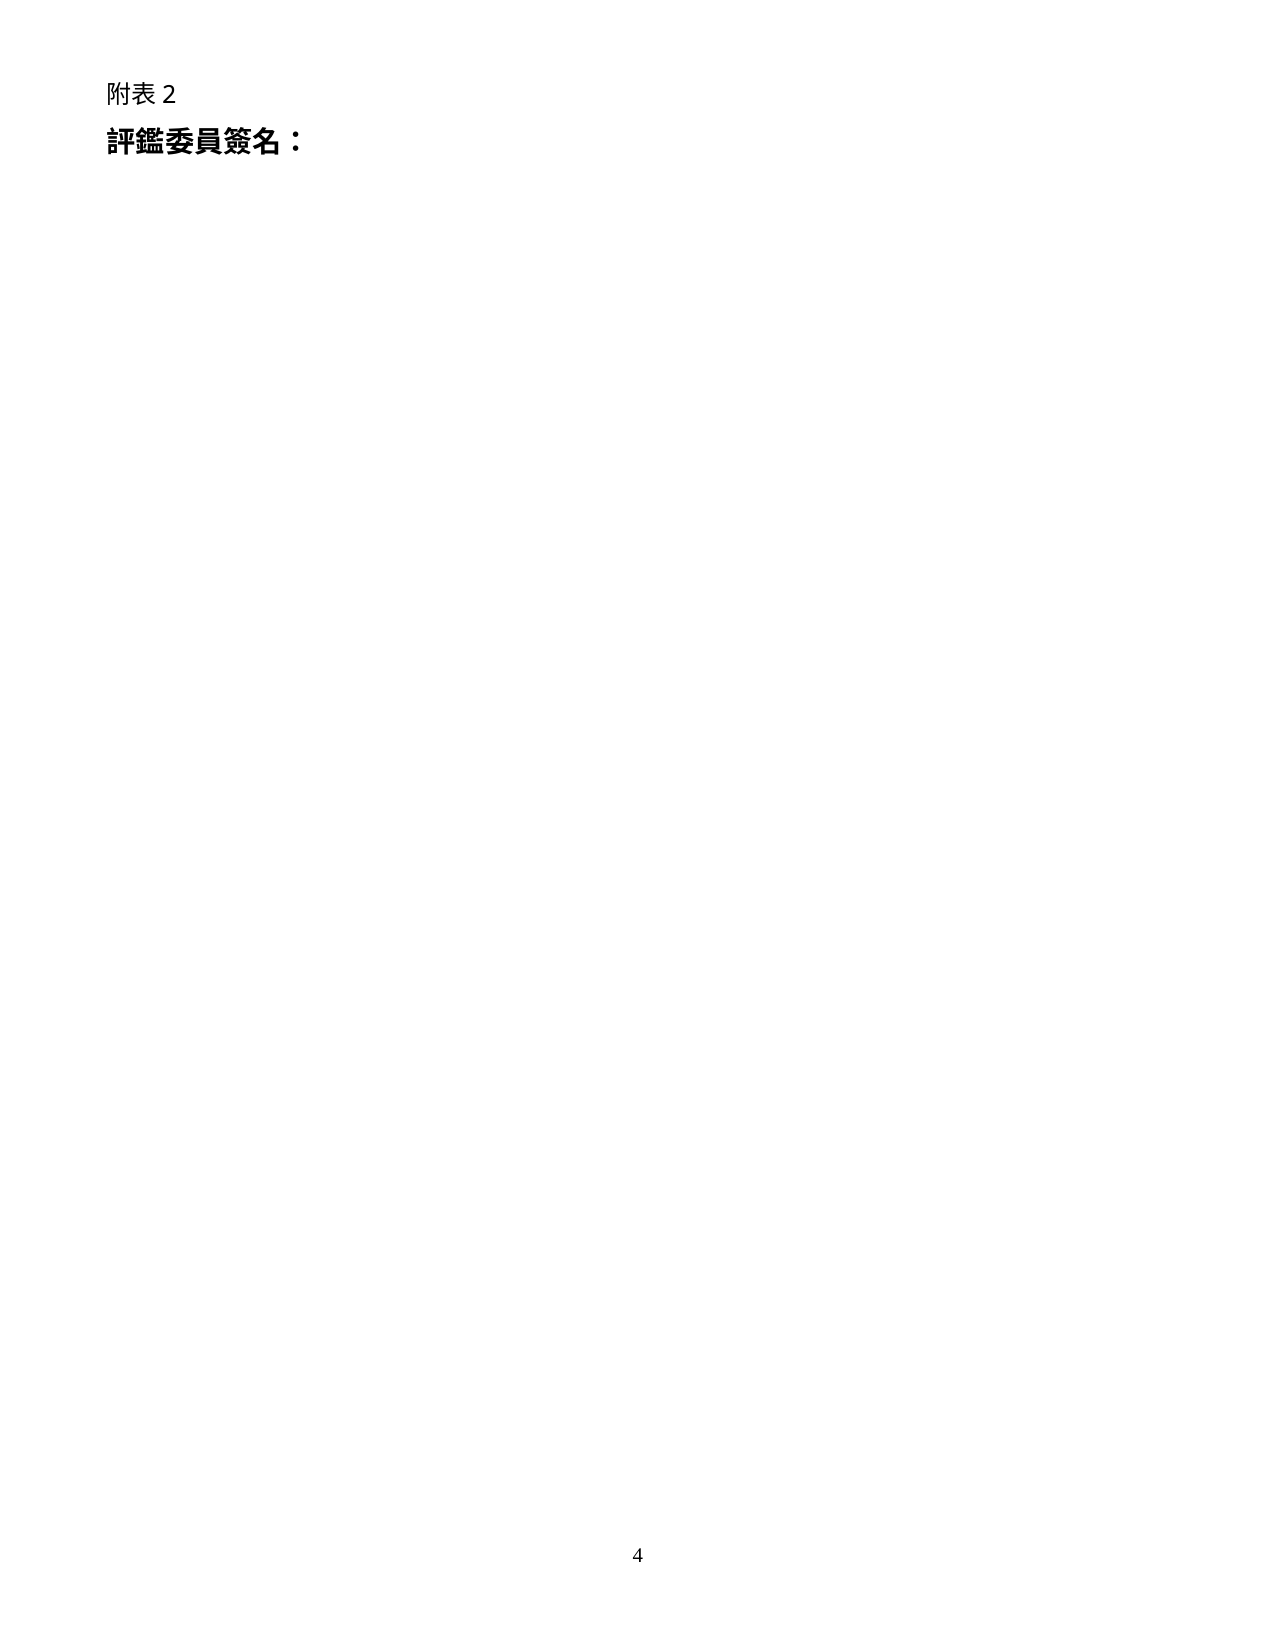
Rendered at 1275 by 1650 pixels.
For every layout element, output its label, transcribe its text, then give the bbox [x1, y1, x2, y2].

text 評鑑委員簽名： [106, 118, 1169, 160]
